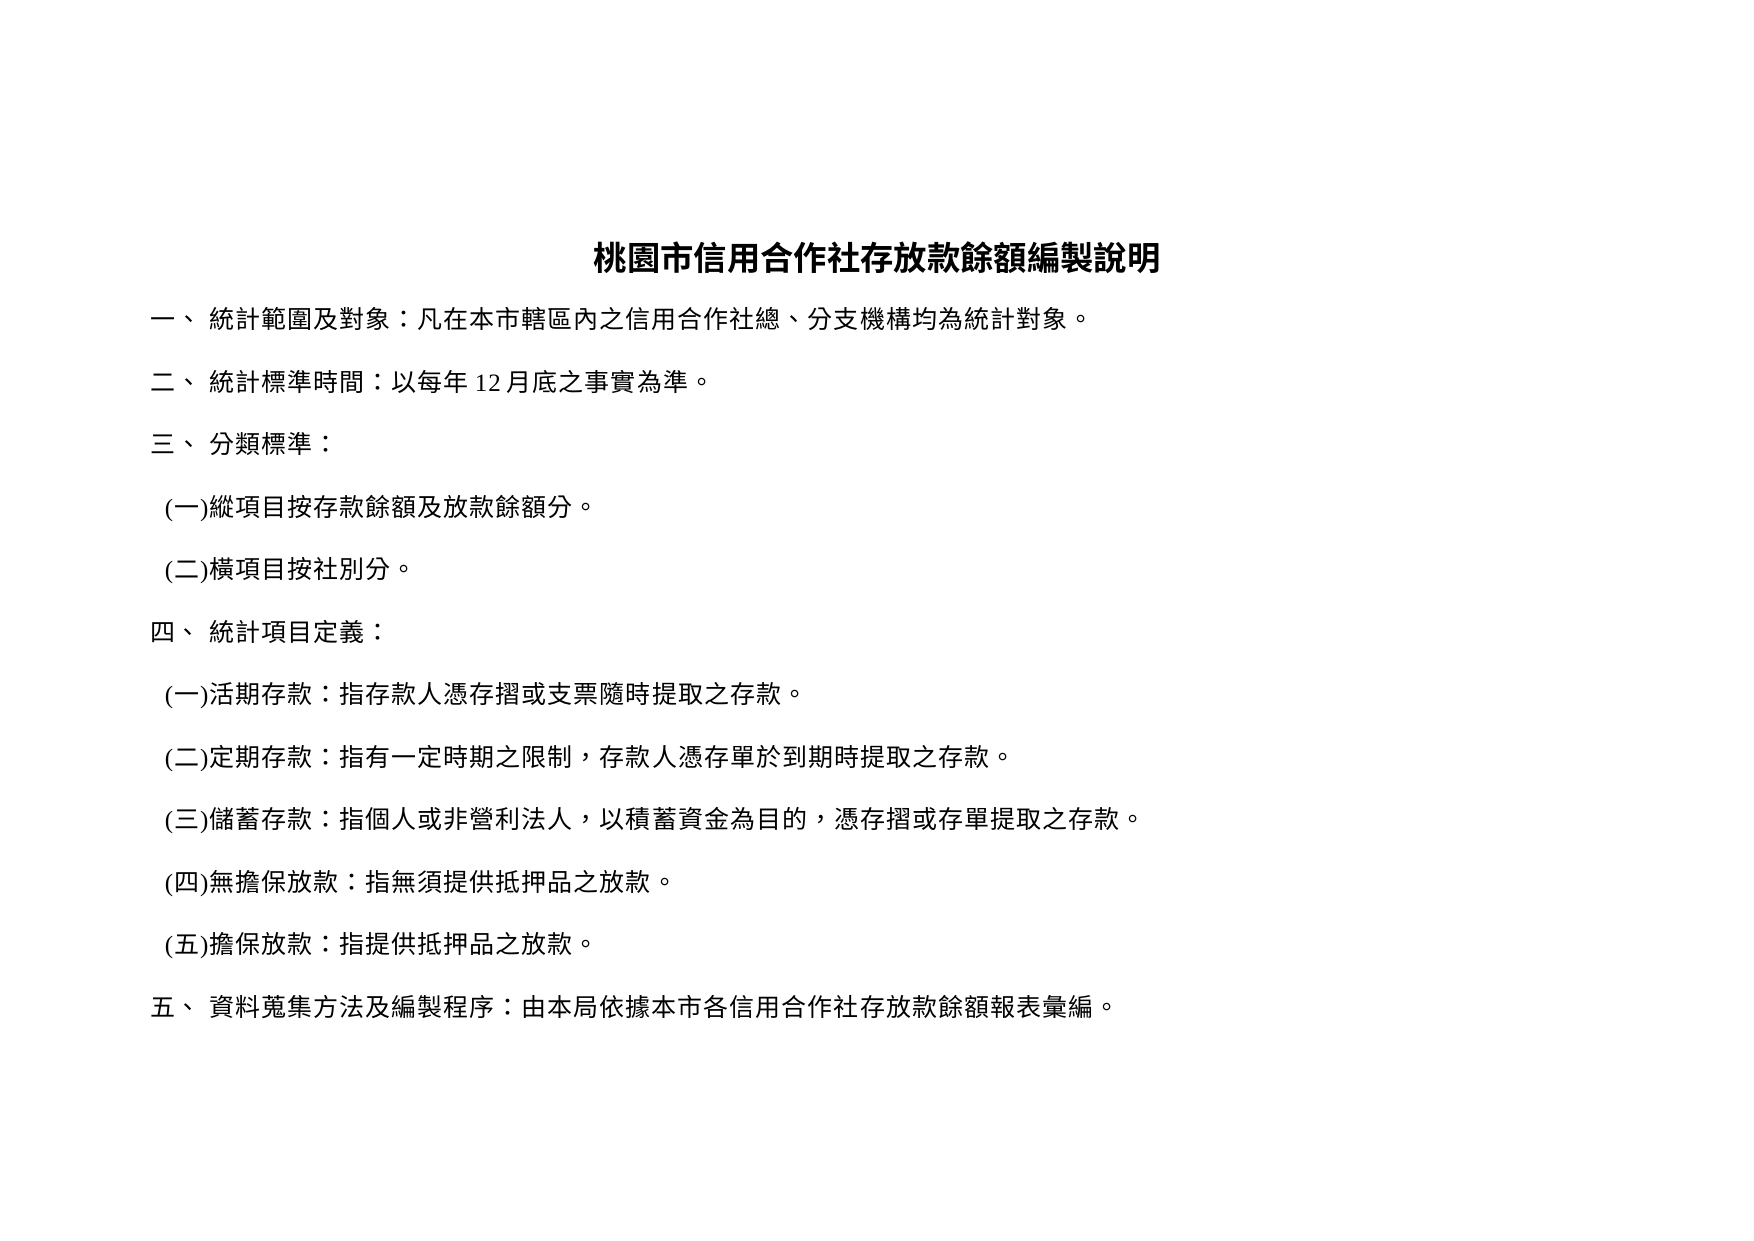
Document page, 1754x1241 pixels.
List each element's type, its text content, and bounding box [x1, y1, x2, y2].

list 統計標準時間：以每年12月底之事實為準。 [150, 339, 1604, 401]
text (四)無擔保放款：指無須提供抵押品之放款。 [150, 839, 1604, 901]
list 統計範圍及對象：凡在本市轄區內之信用合作社總、分支機構均為統計對象。 [150, 276, 1604, 339]
text (三)儲蓄存款：指個人或非營利法人，以積蓄資金為目的，憑存摺或存單提取之存款。 [150, 776, 1604, 839]
text (一)縱項目按存款餘額及放款餘額分。 [150, 464, 1604, 526]
list 資料蒐集方法及編製程序：由本局依據本市各信用合作社存放款餘額報表彙編。 [150, 964, 1604, 1026]
list 統計項目定義： [150, 589, 1604, 651]
text 桃園市信用合作社存放款餘額編製說明 [150, 214, 1604, 276]
list 分類標準： [150, 401, 1604, 464]
text (五)擔保放款：指提供抵押品之放款。 [150, 901, 1604, 964]
text (二)定期存款：指有一定時期之限制，存款人憑存單於到期時提取之存款。 [150, 714, 1604, 776]
text (一)活期存款：指存款人憑存摺或支票隨時提取之存款。 [150, 651, 1604, 714]
text (二)橫項目按社別分。 [150, 526, 1604, 589]
